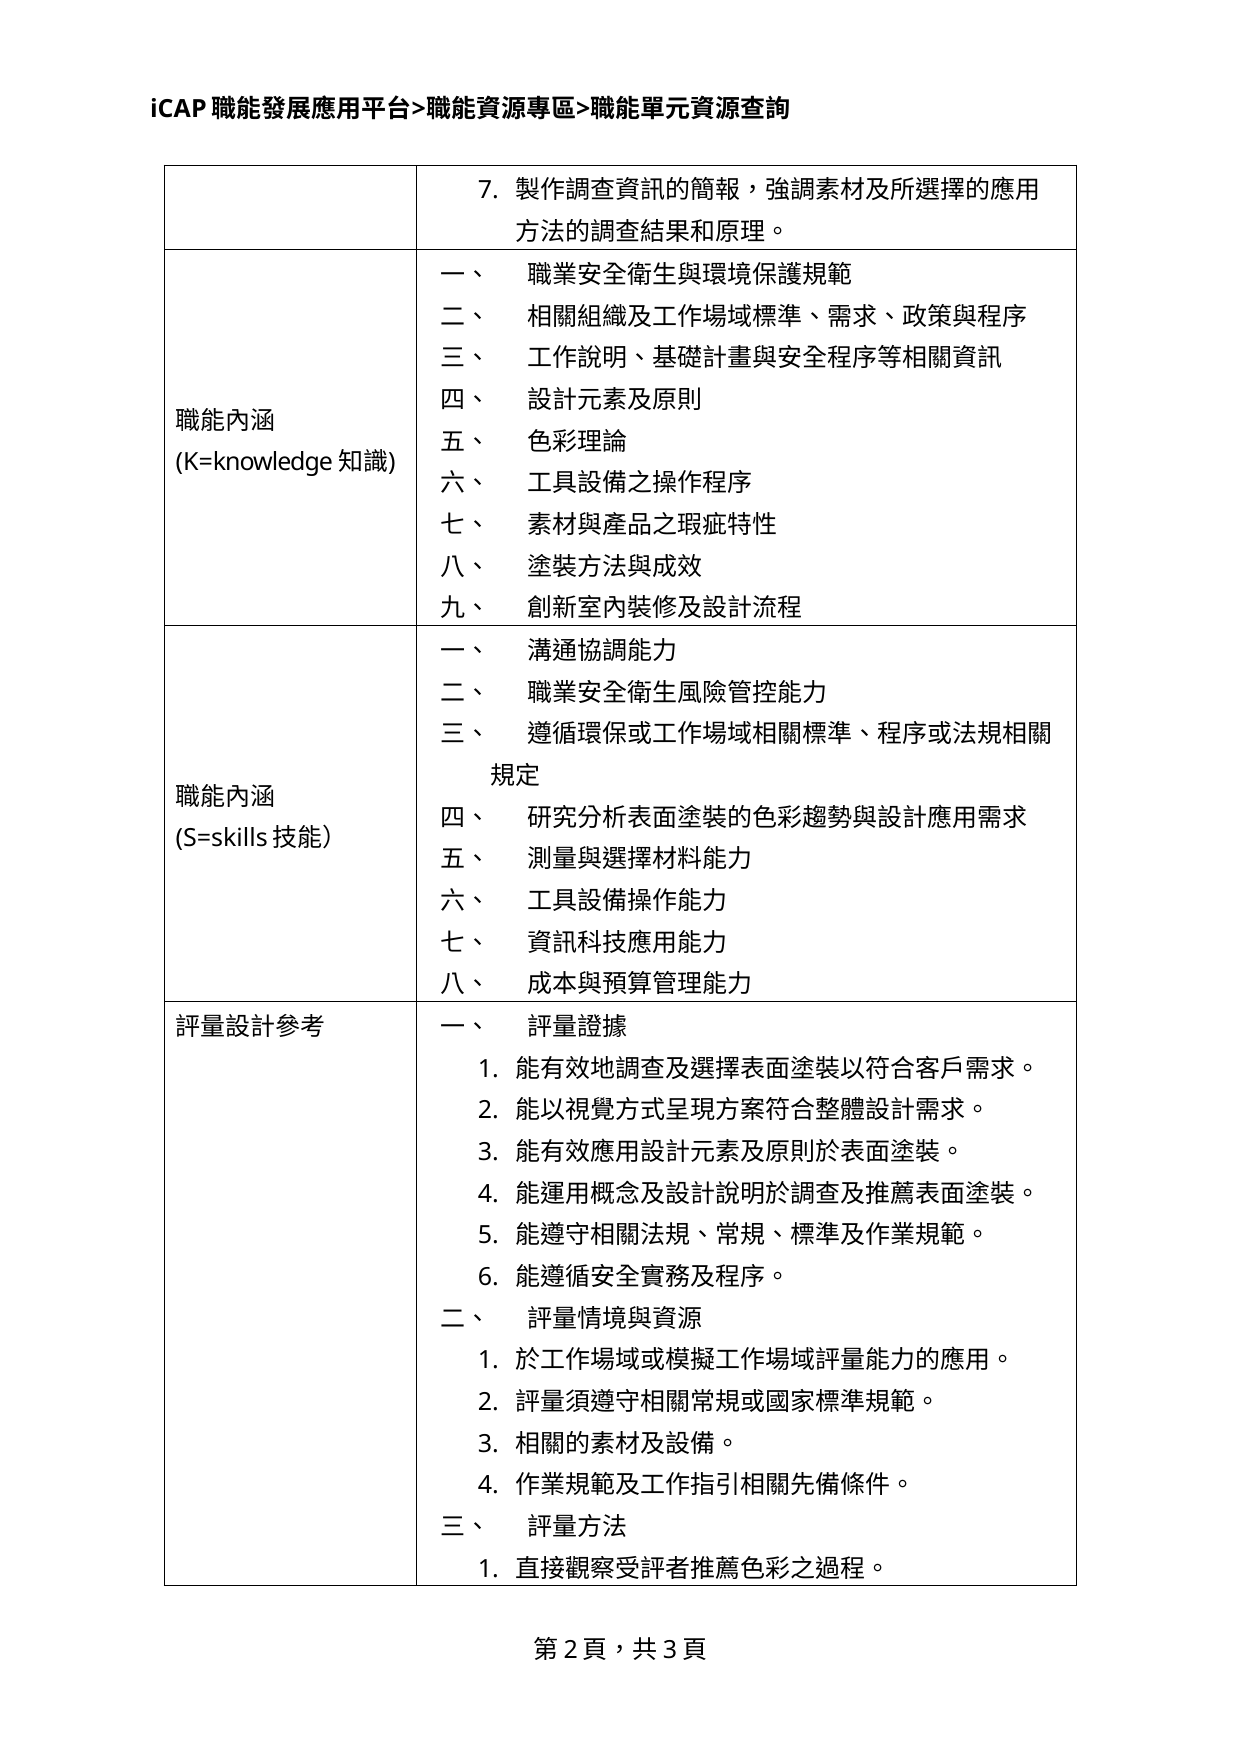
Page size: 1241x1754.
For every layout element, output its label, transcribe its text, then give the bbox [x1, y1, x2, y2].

table_cell 評量設計參考 [165, 1002, 416, 1585]
table_cell [165, 166, 416, 249]
table_cell 溝通協調能力 職業安全衛生風險管控能力 遵循環保或工作場域相關標準、程序或法規相關規定 研究分析表面塗裝的色彩趨勢與設計應用需求 測量與選擇材料能力 工具設備操作能力 資訊科技應用能力 成本與預算管理能力 [417, 626, 1076, 1001]
table_cell 職業安全衛生與環境保護規範 相關組織及工作場域標準、需求、政策與程序 工作說明、基礎計畫與安全程序等相關資訊 設計元素及原則 色彩理論 工具設備之操作程序 素材與產品之瑕疵特性 塗裝方法與成效 創新室內裝修及設計流程 [417, 250, 1076, 625]
table_cell 職能內涵 (K=knowledge知識) [165, 250, 416, 625]
table_cell 評量證據 能有效地調查及選擇表面塗裝以符合客戶需求。 能以視覺方式呈現方案符合整體設計需求。 能有效應用設計元素及原則於表面塗裝。 能運用概念及設計說明於調查及推薦表面塗裝。 能遵守相關法規、常規、標準及作業規範。 能遵循安全實務及程序。 評量情境與資源 於工作場域或模擬工作場域評量能力的應用。 評量須遵守相關常規或國家標準規範。 相關的素材及設備。 作業規範及工作指引相關先備條件。 評量方法 直接觀察受評者推薦色彩之過程。 書面或口頭詢問受評者對本職能單元內涵之了解。 在專案實務或模擬情境下評量，須保留流程證據。 評量需可合理推斷，適用於指定情況與其他狀況。 評量可與其他單元評量結合。 [417, 1002, 1076, 1585]
table_cell 職能內涵 (S=skills技能） [165, 626, 416, 1001]
table_cell 分析專案需求 確認及遵守關於分析及推薦顏色和應用的表面塗裝的職業安全衛生相關規範。 檢核及分析專案說明，確定室內空間預期的效果。 評估空間的美觀需求。 分析關於預期成效的觸覺需求。 檢核、確認與釐清客戶需求及預期成效。 分析色彩及應用至表面塗裝 分析色彩在室內裝潢的應用方式。 分析色彩趨勢以確認最新的流行色彩及影響。 分析及報告新科技。 評估預期成效所應用的方法及可用的專業知識。 評估及比較素材成本和應用方法。 評估素材對環境的影響及應用方法。 分析素材的壽命及可恢復性及應用方法。 分析使用及應用素材產生的相關危險。 評估素材的品質及應用方法。 尋找記錄有色的產品或表面塗裝的來源或供應商。 推薦色彩及應用的表面塗裝 審慎分析設計說明需求中的調查資訊。 依設計元素及原則檢查成效以確定符合客戶需求。 進行色彩及表面塗裝的實驗以改善並測試素材及應用方法。 依樣式、尺寸、照明選擇有色的產品及表面塗裝。 選擇適合表面、位置與空間的油漆表面塗裝。 選擇及指定符合客戶需求的應用方法。 製作調查資訊的簡報，強調素材及所選擇的應用方法的調查結果和原理。 [417, 166, 1076, 249]
